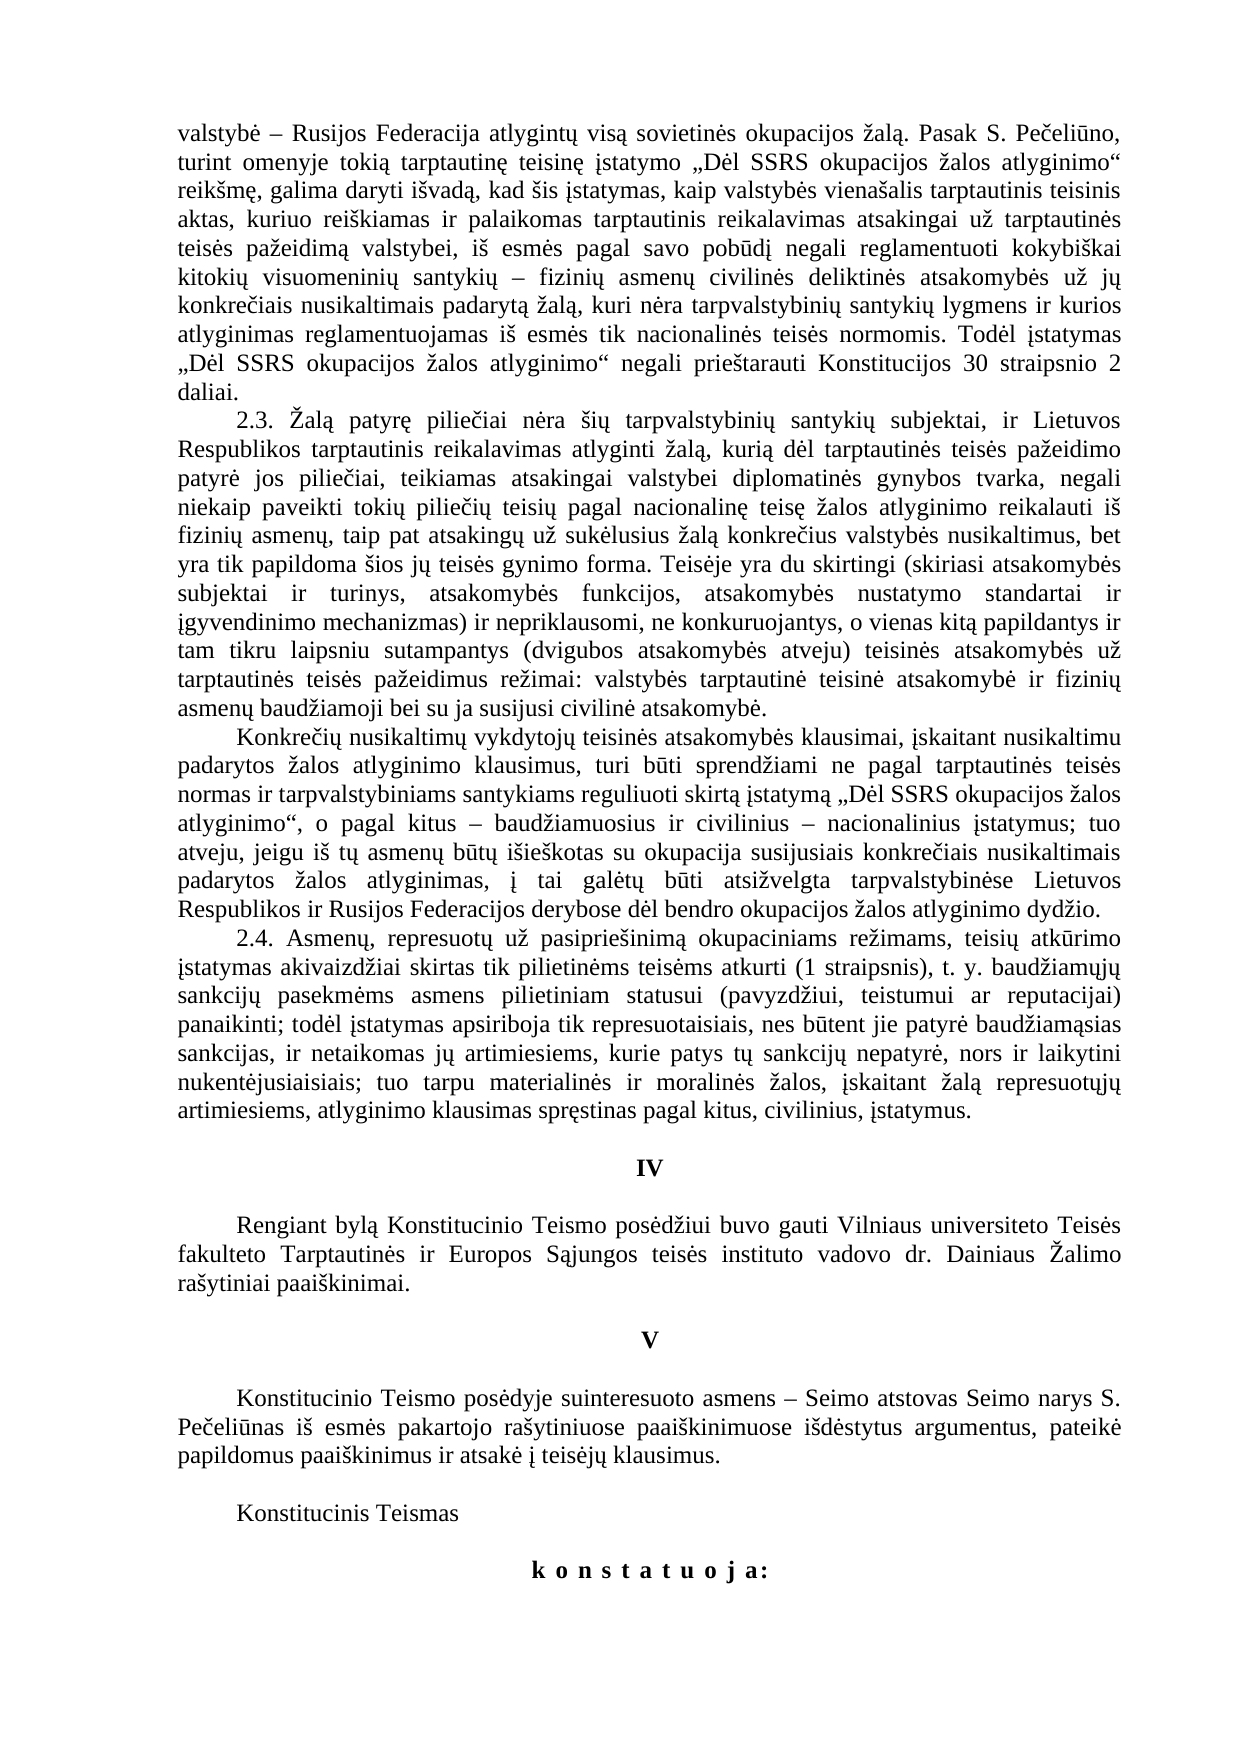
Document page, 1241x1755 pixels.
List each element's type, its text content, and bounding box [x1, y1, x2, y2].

text 2.4. Asmenų, represuotų už pasipriešinimą okupaciniams režimams, teisių atkūrimo įstatymas akivaizdžiai skirtas tik pilietinėms teisėms atkurti (1 straipsnis), t. y. baudžiamųjų sankcijų pasekmėms asmens pilietiniam statusui (pavyzdžiui, teistumui ar reputacijai) panaikinti; todėl įstatymas apsiriboja tik represuotaisiais, nes būtent jie patyrė baudžiamąsias sankcijas, ir netaikomas jų artimiesiems, kurie patys tų sankcijų nepatyrė, nors ir laikytini nukentėjusiaisiais; tuo tarpu materialinės ir moralinės žalos, įskaitant žalą represuotųjų artimiesiems, atlyginimo klausimas spręstinas pagal kitus, civilinius, įstatymus. [177, 923, 1122, 1124]
text Konkrečių nusikaltimų vykdytojų teisinės atsakomybės klausimai, įskaitant nusikaltimu padarytos žalos atlyginimo klausimus, turi būti sprendžiami ne pagal tarptautinės teisės normas ir tarpvalstybiniams santykiams reguliuoti skirtą įstatymą „Dėl SSRS okupacijos žalos atlyginimo“, o pagal kitus – baudžiamuosius ir civilinius – nacionalinius įstatymus; tuo atveju, jeigu iš tų asmenų būtų išieškotas su okupacija susijusiais konkrečiais nusikaltimais padarytos žalos atlyginimas, į tai galėtų būti atsižvelgta tarpvalstybinėse Lietuvos Respublikos ir Rusijos Federacijos derybose dėl bendro okupacijos žalos atlyginimo dydžio. [177, 722, 1122, 923]
text IV [177, 1153, 1122, 1182]
text Konstitucinis Teismas [177, 1498, 1122, 1527]
text V [177, 1326, 1122, 1354]
text k o n s t a t u o j a: [177, 1556, 1122, 1584]
text Konstitucinio Teismo posėdyje suinteresuoto asmens – Seimo atstovas Seimo narys S. Pečeliūnas iš esmės pakartojo rašytiniuose paaiškinimuose išdėstytus argumentus, pateikė papildomus paaiškinimus ir atsakė į teisėjų klausimus. [177, 1383, 1122, 1469]
text 2.3. Žalą patyrę piliečiai nėra šių tarpvalstybinių santykių subjektai, ir Lietuvos Respublikos tarptautinis reikalavimas atlyginti žalą, kurią dėl tarptautinės teisės pažeidimo patyrė jos piliečiai, teikiamas atsakingai valstybei diplomatinės gynybos tvarka, negali niekaip paveikti tokių piliečių teisių pagal nacionalinę teisę žalos atlyginimo reikalauti iš fizinių asmenų, taip pat atsakingų už sukėlusius žalą konkrečius valstybės nusikaltimus, bet yra tik papildoma šios jų teisės gynimo forma. Teisėje yra du skirtingi (skiriasi atsakomybės subjektai ir turinys, atsakomybės funkcijos, atsakomybės nustatymo standartai ir įgyvendinimo mechanizmas) ir nepriklausomi, ne konkuruojantys, o vienas kitą papildantys ir tam tikru laipsniu sutampantys (dvigubos atsakomybės atveju) teisinės atsakomybės už tarptautinės teisės pažeidimus režimai: valstybės tarptautinė teisinė atsakomybė ir fizinių asmenų baudžiamoji bei su ja susijusi civilinė atsakomybė. [177, 406, 1122, 722]
text Rengiant bylą Konstitucinio Teismo posėdžiui buvo gauti Vilniaus universiteto Teisės fakulteto Tarptautinės ir Europos Sąjungos teisės instituto vadovo dr. Dainiaus Žalimo rašytiniai paaiškinimai. [177, 1211, 1122, 1297]
text valstybė – Rusijos Federacija atlygintų visą sovietinės okupacijos žalą. Pasak S. Pečeliūno, turint omenyje tokią tarptautinę teisinę įstatymo „Dėl SSRS okupacijos žalos atlyginimo“ reikšmę, galima daryti išvadą, kad šis įstatymas, kaip valstybės vienašalis tarptautinis teisinis aktas, kuriuo reiškiamas ir palaikomas tarptautinis reikalavimas atsakingai už tarptautinės teisės pažeidimą valstybei, iš esmės pagal savo pobūdį negali reglamentuoti kokybiškai kitokių visuomeninių santykių – fizinių asmenų civilinės deliktinės atsakomybės už jų konkrečiais nusikaltimais padarytą žalą, kuri nėra tarpvalstybinių santykių lygmens ir kurios atlyginimas reglamentuojamas iš esmės tik nacionalinės teisės normomis. Todėl įstatymas „Dėl SSRS okupacijos žalos atlyginimo“ negali prieštarauti Konstitucijos 30 straipsnio 2 daliai. [177, 118, 1122, 406]
